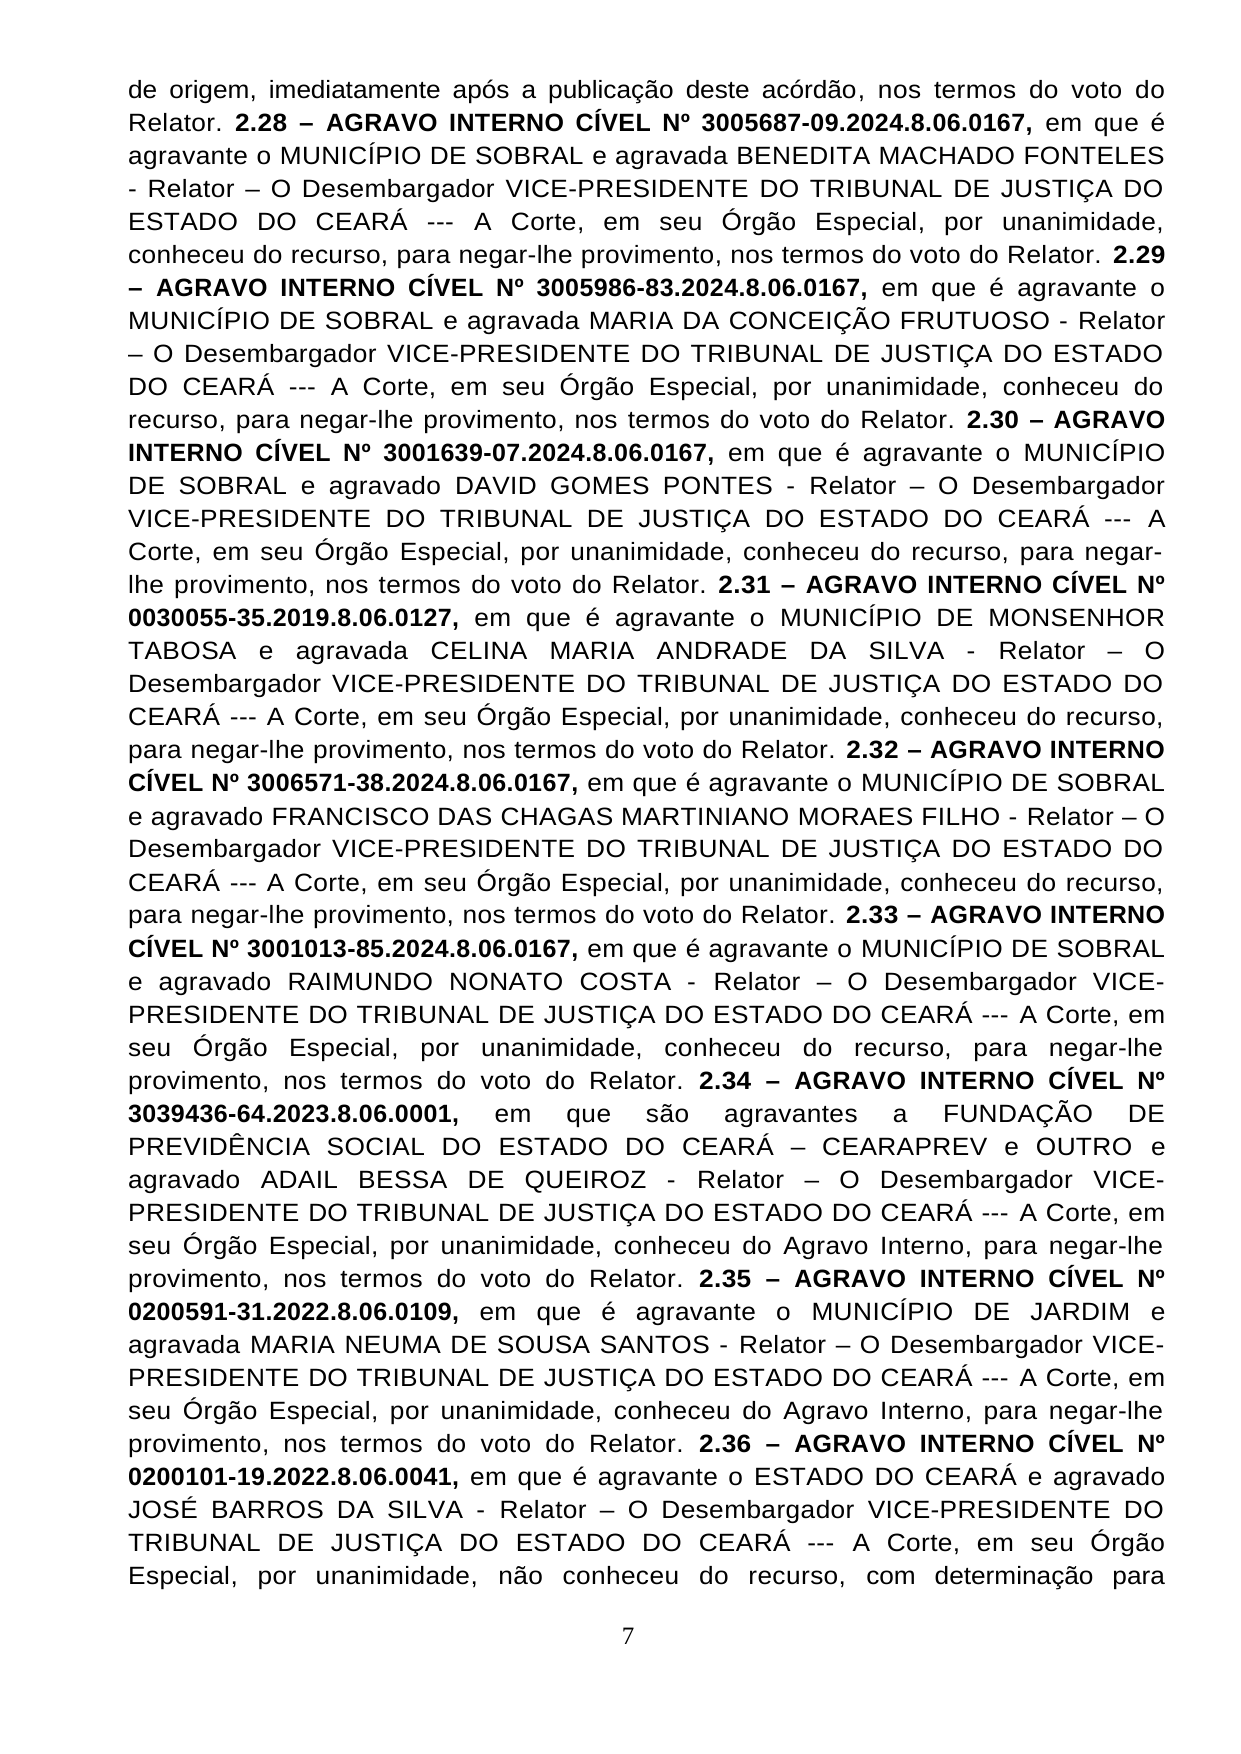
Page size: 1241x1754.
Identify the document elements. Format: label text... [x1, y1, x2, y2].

text de origem, imediatamente após a publicação deste acórdão, nos termos do voto do Relator. 2.28 – AGRAVO INTERNO CÍVEL Nº 3005687-09.2024.8.06.0167, em que é agravante o MUNICÍPIO DE SOBRAL e agravada BENEDITA MACHADO FONTELES - Relator – O Desembargador VICE-PRESIDENTE DO TRIBUNAL DE JUSTIÇA DO ESTADO DO CEARÁ --- A Corte, em seu Órgão Especial, por unanimidade, conheceu do recurso, para negar-lhe provimento, nos termos do voto do Relator. 2.29 – AGRAVO INTERNO CÍVEL Nº 3005986-83.2024.8.06.0167, em que é agravante o MUNICÍPIO DE SOBRAL e agravada MARIA DA CONCEIÇÃO FRUTUOSO - Relator – O Desembargador VICE-PRESIDENTE DO TRIBUNAL DE JUSTIÇA DO ESTADO DO CEARÁ --- A Corte, em seu Órgão Especial, por unanimidade, conheceu do recurso, para negar-lhe provimento, nos termos do voto do Relator. 2.30 – AGRAVO INTERNO CÍVEL Nº 3001639-07.2024.8.06.0167, em que é agravante o MUNICÍPIO DE SOBRAL e agravado DAVID GOMES PONTES - Relator – O Desembargador VICE-PRESIDENTE DO TRIBUNAL DE JUSTIÇA DO ESTADO DO CEARÁ --- A Corte, em seu Órgão Especial, por unanimidade, conheceu do recurso, para negar-lhe provimento, nos termos do voto do Relator. 2.31 – AGRAVO INTERNO CÍVEL Nº 0030055-35.2019.8.06.0127, em que é agravante o MUNICÍPIO DE MONSENHOR TABOSA e agravada CELINA MARIA ANDRADE DA SILVA - Relator – O Desembargador VICE-PRESIDENTE DO TRIBUNAL DE JUSTIÇA DO ESTADO DO CEARÁ --- A Corte, em seu Órgão Especial, por unanimidade, conheceu do recurso, para negar-lhe provimento, nos termos do voto do Relator. 2.32 – AGRAVO INTERNO CÍVEL Nº 3006571-38.2024.8.06.0167, em que é agravante o MUNICÍPIO DE SOBRAL e agravado FRANCISCO DAS CHAGAS MARTINIANO MORAES FILHO - Relator – O Desembargador VICE-PRESIDENTE DO TRIBUNAL DE JUSTIÇA DO ESTADO DO CEARÁ --- A Corte, em seu Órgão Especial, por unanimidade, conheceu do recurso, para negar-lhe provimento, nos termos do voto do Relator. 2.33 – AGRAVO INTERNO CÍVEL Nº 3001013-85.2024.8.06.0167, em que é agravante o MUNICÍPIO DE SOBRAL e agravado RAIMUNDO NONATO COSTA - Relator – O Desembargador VICE-PRESIDENTE DO TRIBUNAL DE JUSTIÇA DO ESTADO DO CEARÁ --- A Corte, em seu Órgão Especial, por unanimidade, conheceu do recurso, para negar-lhe provimento, nos termos do voto do Relator. 2.34 – AGRAVO INTERNO CÍVEL Nº 3039436-64.2023.8.06.0001, em que são agravantes a FUNDAÇÃO DE PREVIDÊNCIA SOCIAL DO ESTADO DO CEARÁ – CEARAPREV e OUTRO e agravado ADAIL BESSA DE QUEIROZ - Relator – O Desembargador VICE-PRESIDENTE DO TRIBUNAL DE JUSTIÇA DO ESTADO DO CEARÁ --- A Corte, em seu Órgão Especial, por unanimidade, conheceu do Agravo Interno, para negar-lhe provimento, nos termos do voto do Relator. 2.35 – AGRAVO INTERNO CÍVEL Nº 0200591-31.2022.8.06.0109, em que é agravante o MUNICÍPIO DE JARDIM e agravada MARIA NEUMA DE SOUSA SANTOS - Relator – O Desembargador VICE-PRESIDENTE DO TRIBUNAL DE JUSTIÇA DO ESTADO DO CEARÁ --- A Corte, em seu Órgão Especial, por unanimidade, conheceu do Agravo Interno, para negar-lhe provimento, nos termos do voto do Relator. 2.36 – AGRAVO INTERNO CÍVEL Nº 0200101-19.2022.8.06.0041, em que é agravante o ESTADO DO CEARÁ e agravado JOSÉ BARROS DA SILVA - Relator – O Desembargador VICE-PRESIDENTE DO TRIBUNAL DE JUSTIÇA DO ESTADO DO CEARÁ --- A Corte, em seu Órgão Especial, por unanimidade, não conheceu do recurso, com determinação para [128, 75, 1165, 1590]
